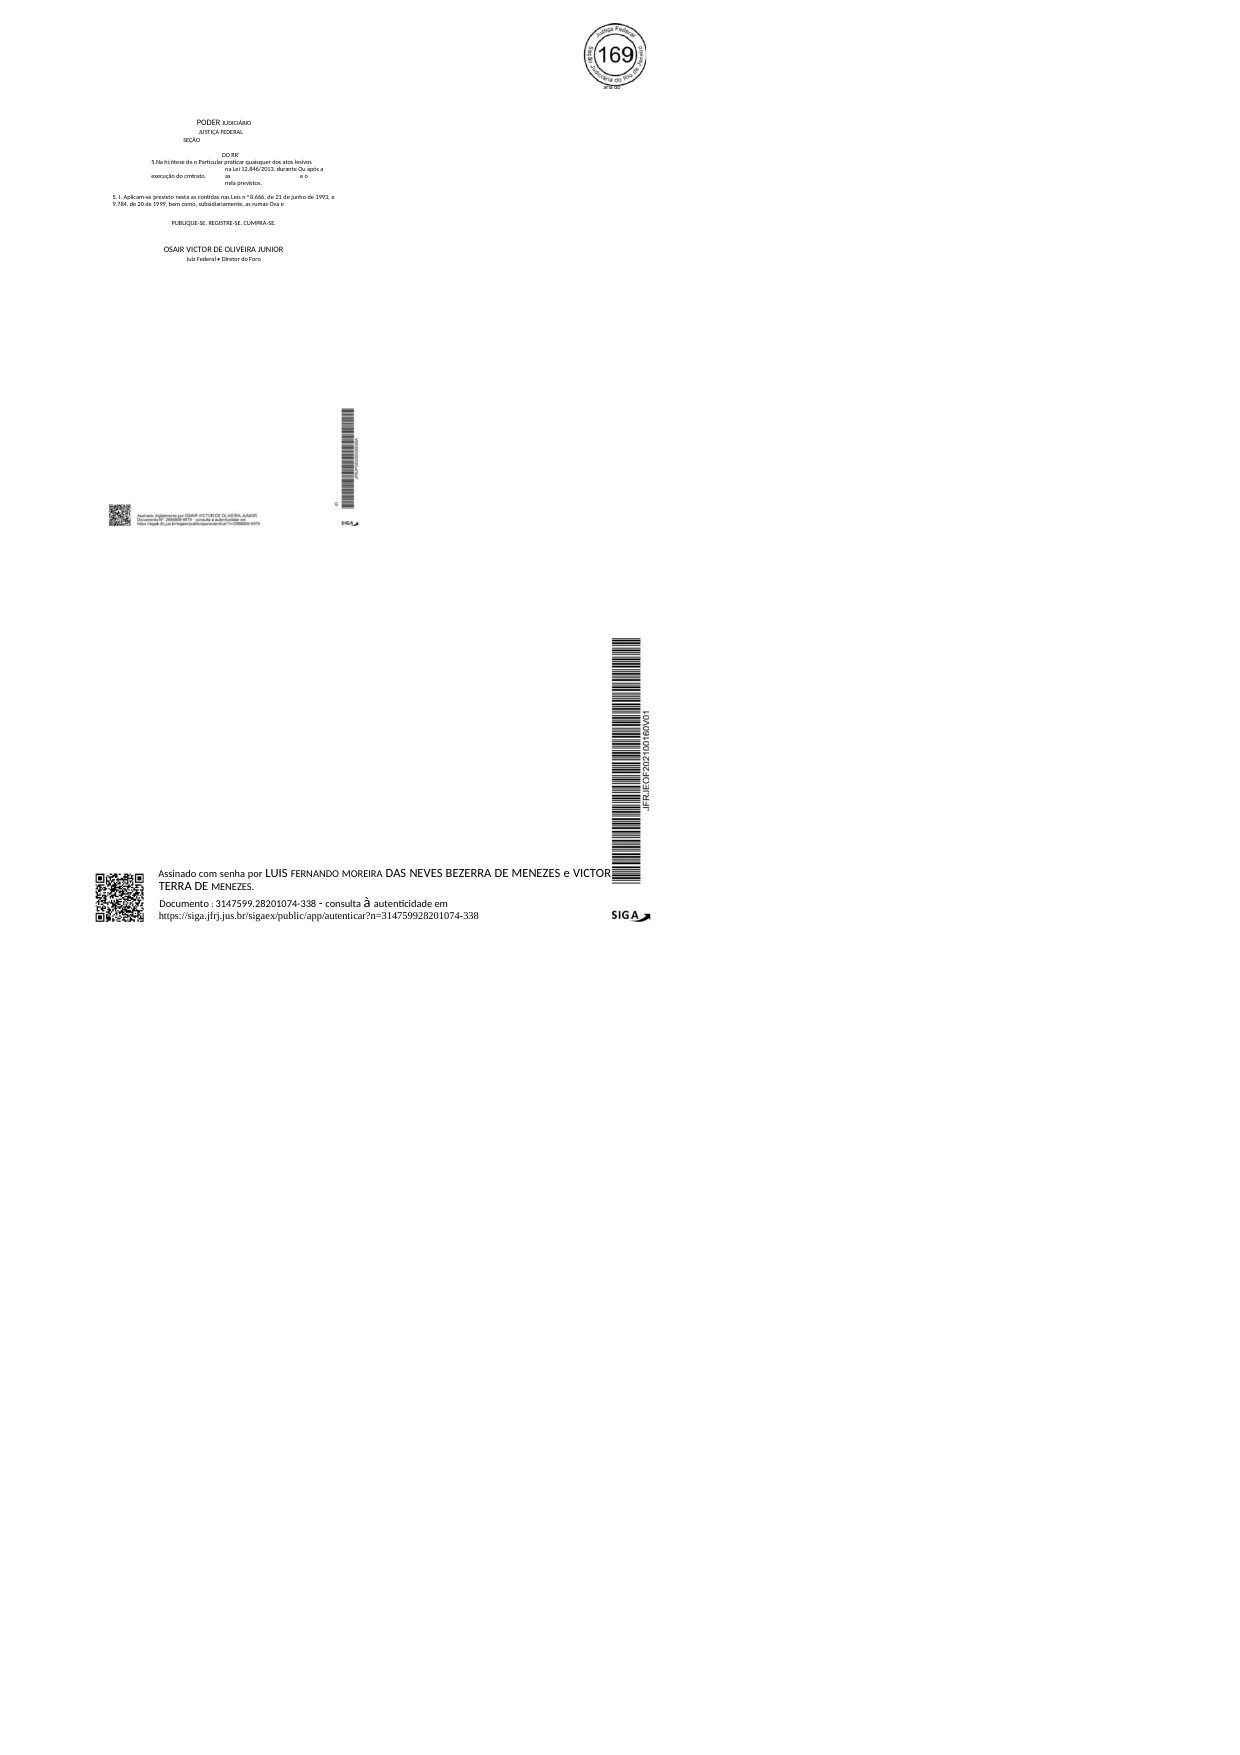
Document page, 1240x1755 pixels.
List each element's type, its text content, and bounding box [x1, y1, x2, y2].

text DO RR' [150, 151, 311, 159]
list Na hi;ñtese de o Particular praticar quaisquer dos atos lesivos na Lei 12.846/2013. durante Ou após a execução do cmtrato. as e o nela previstos. [150, 159, 337, 187]
text Juiz Federal • Diretor do Foro [150, 255, 297, 263]
subtitle OSAIR VICTOR DE OLIVEIRA JUNIOR [150, 244, 297, 254]
text 5. I. Aplicam-se previsto nesta as contidas nas Leis no 8.666, de 21 de junho de 1993, e 9.784. de 20 de 1999, bem como, subsidiariamente, as rumas Ova e [112, 193, 335, 208]
text PUBLIQUE-SE. REGISTRE-SE. CUMPRA-SE. [150, 219, 297, 227]
